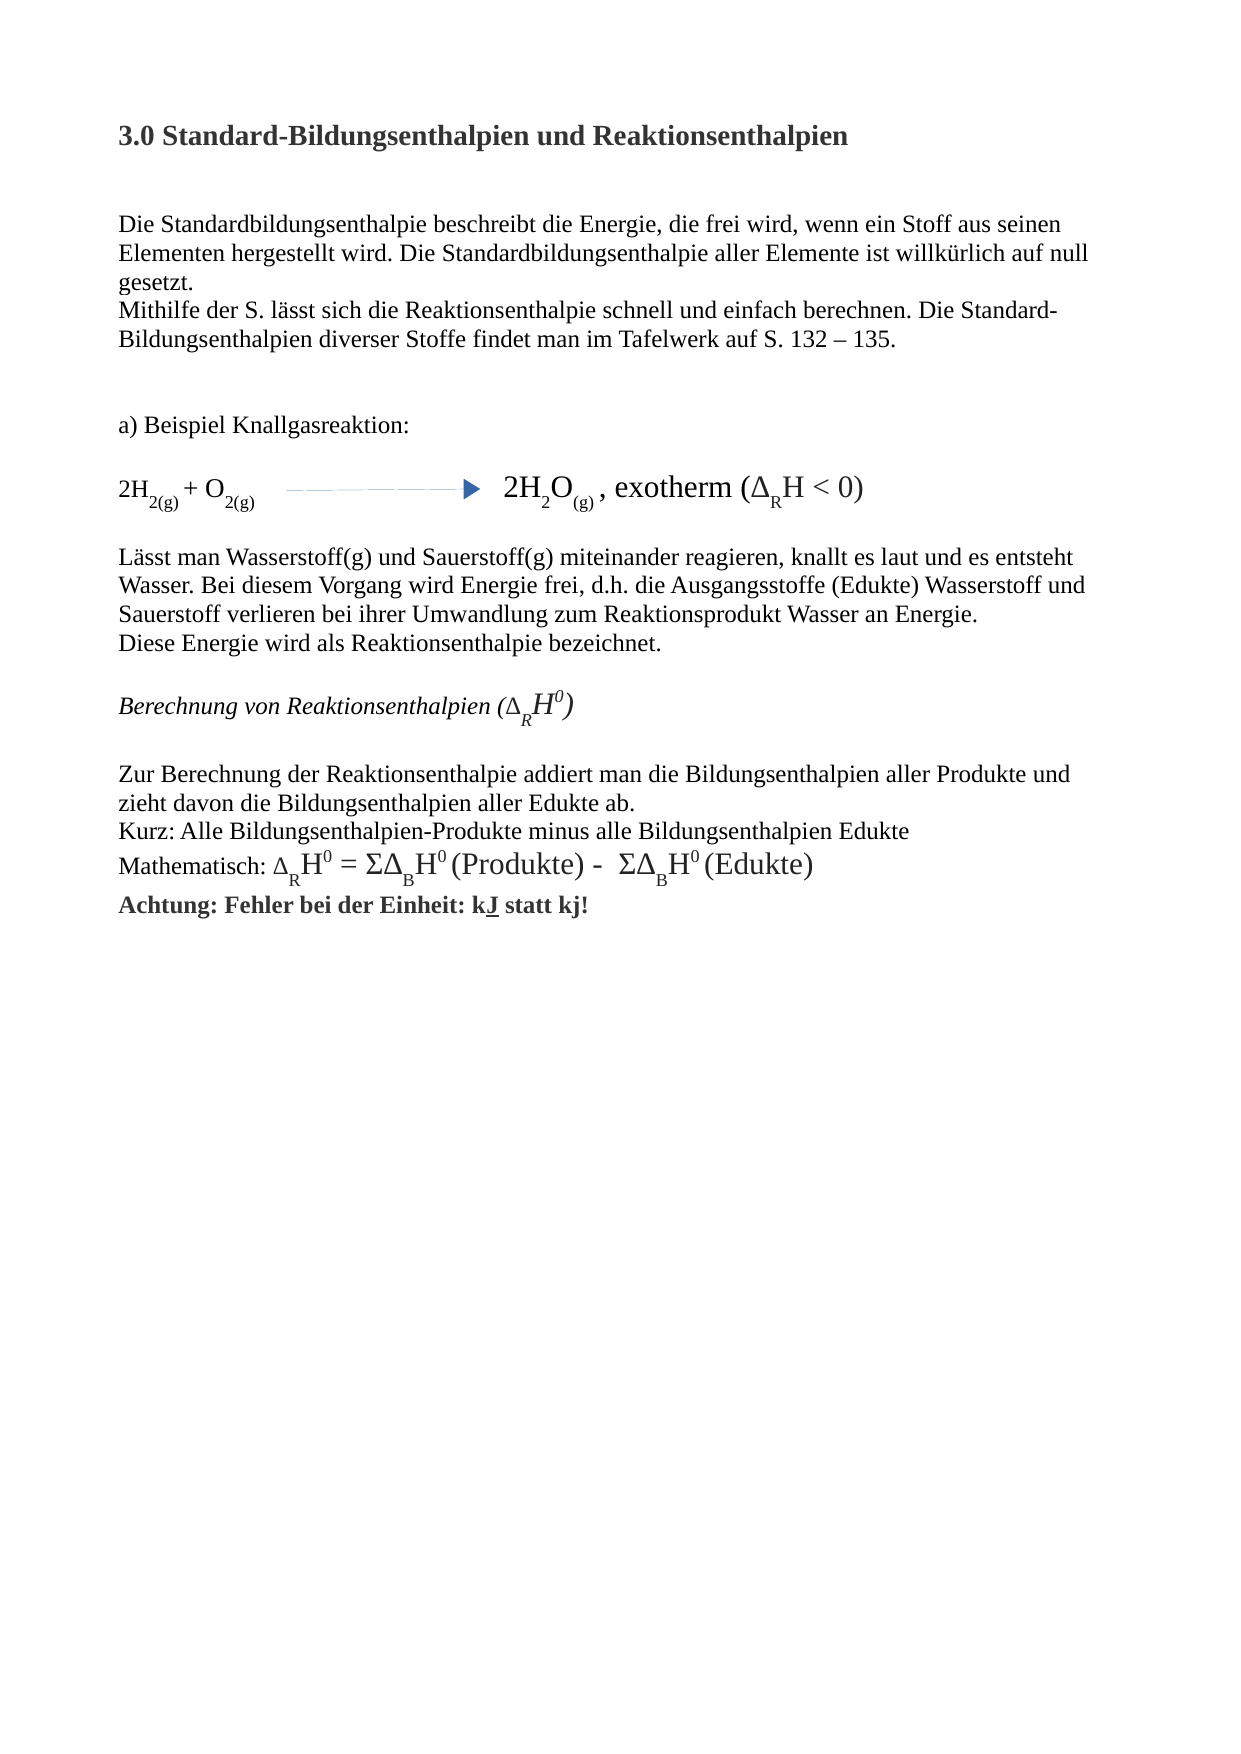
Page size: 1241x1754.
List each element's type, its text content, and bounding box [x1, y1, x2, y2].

text Diese Energie wird als Reaktionsenthalpie bezeichnet. [118, 628, 1122, 657]
text Achtung: Fehler bei der Einheit: kJ statt kj! [118, 890, 1122, 919]
text 3.0 Standard-Bildungsenthalpien und Reaktionsenthalpien [118, 118, 1122, 152]
text Kurz: Alle Bildungsenthalpien-Produkte minus alle Bildungsenthalpien Edukte [118, 816, 1122, 845]
text Zur Berechnung der Reaktionsenthalpie addiert man die Bildungsenthalpien aller Produkte und zieht davon die Bildungsenthalpien aller Edukte ab. [118, 759, 1122, 816]
text a) Beispiel Knallgasreaktion: [118, 410, 1122, 439]
text Die Standardbildungsenthalpie beschreibt die Energie, die frei wird, wenn ein Stoff aus seinen Elementen hergestellt wird. Die Standardbildungsenthalpie aller Elemente ist willkürlich auf null gesetzt. [118, 209, 1122, 295]
text 2H2(g) + O2(g) 2H2O(g) , exotherm (∆RH < 0) [118, 468, 1122, 513]
text Berechnung von Reaktionsenthalpien (∆RH0) [118, 685, 1122, 730]
text Lässt man Wasserstoff(g) und Sauerstoff(g) miteinander reagieren, knallt es laut und es entsteht Wasser. Bei diesem Vorgang wird Energie frei, d.h. die Ausgangsstoffe (Edukte) Wasserstoff und Sauerstoff verlieren bei ihrer Umwandlung zum Reaktionsprodukt Wasser an Energie. [118, 542, 1122, 628]
text Mathematisch: ∆RH0 = Σ∆BH0 (Produkte) - Σ∆BH0 (Edukte) [118, 845, 1122, 890]
text Mithilfe der S. lässt sich die Reaktionsenthalpie schnell und einfach berechnen. Die Standard-Bildungsenthalpien diverser Stoffe findet man im Tafelwerk auf S. 132 – 135. [118, 295, 1122, 353]
